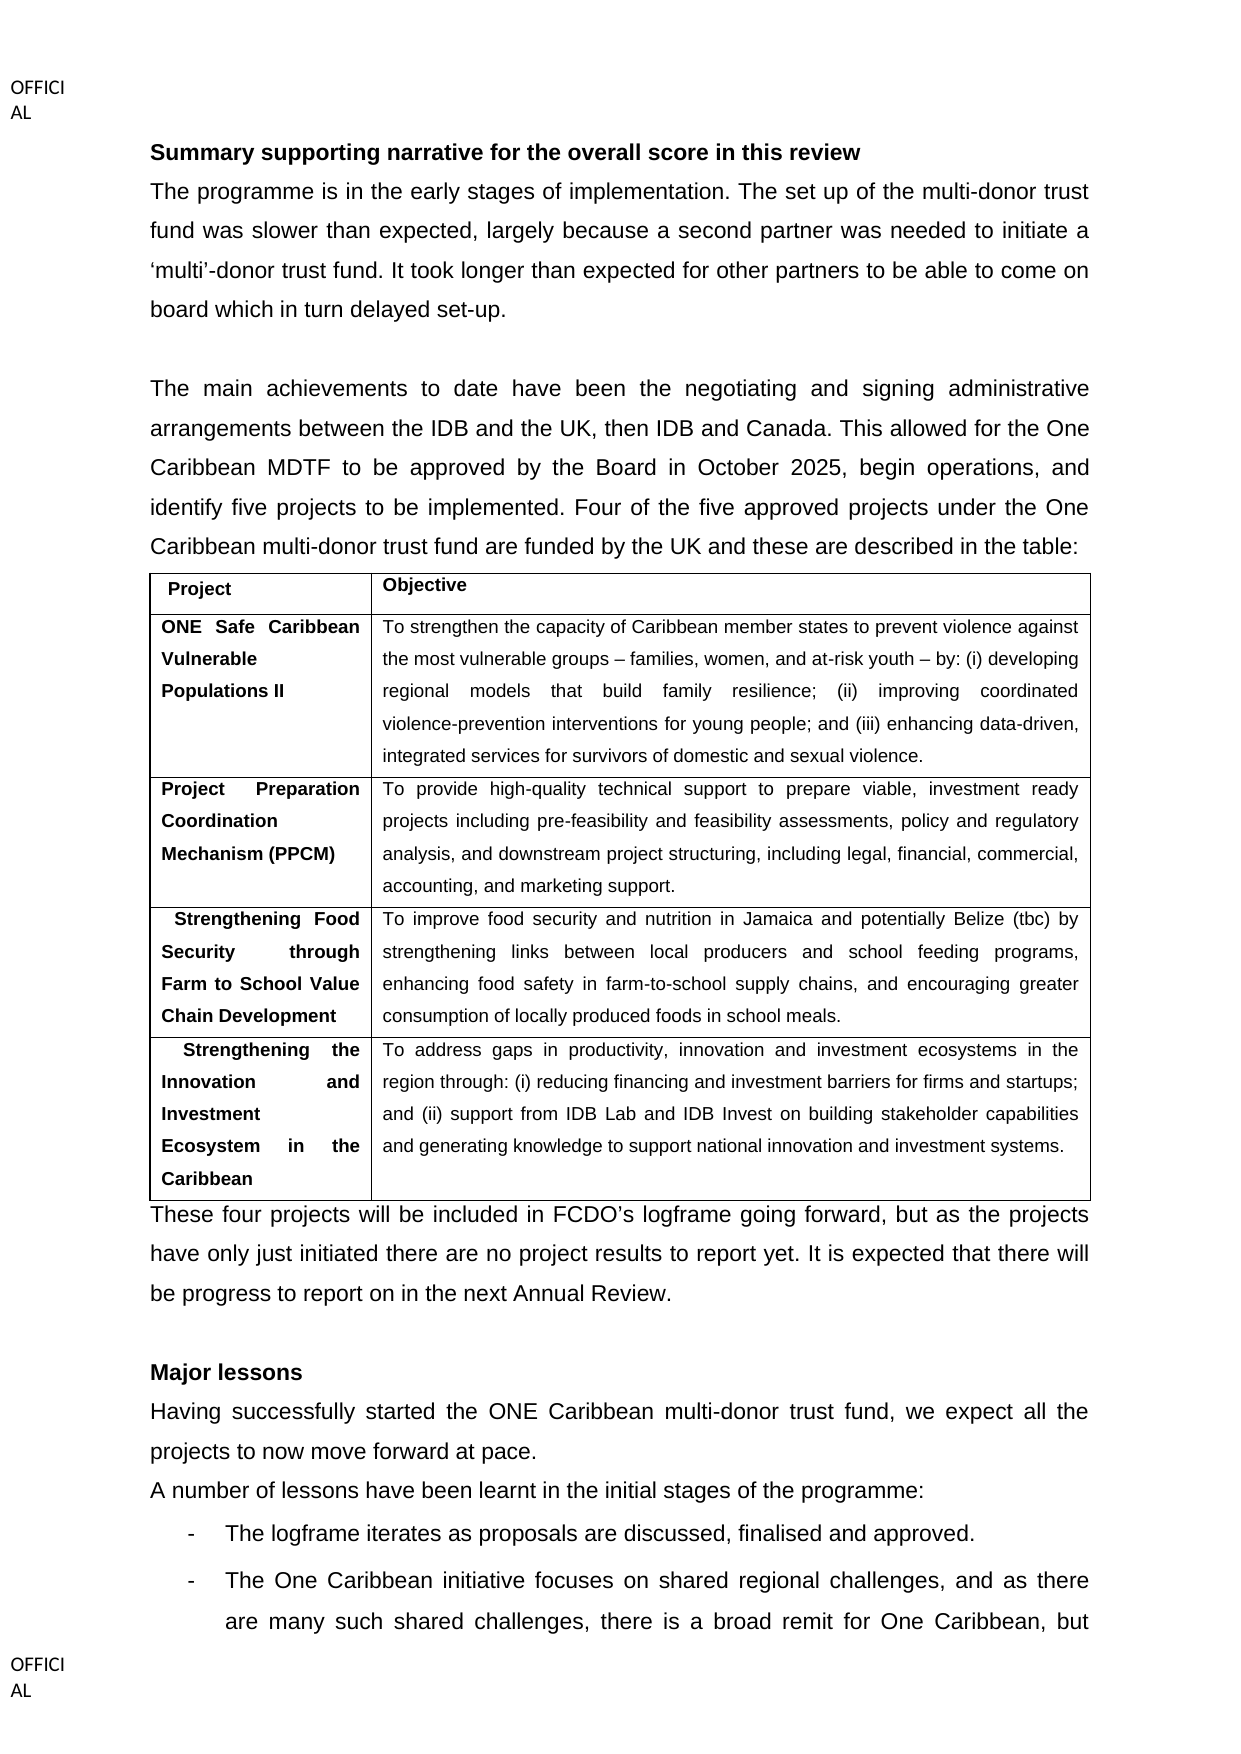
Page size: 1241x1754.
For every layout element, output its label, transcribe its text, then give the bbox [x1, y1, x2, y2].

text Major lessons [150, 1359, 1090, 1385]
table_cell Project Preparation Coordination Mechanism (PPCM) [151, 778, 371, 907]
text The programme is in the early stages of implementation. The set up of the multi-donor trust fund was slower than expected, largely because a second partner was needed to initiate a ‘multi’-donor trust fund. It took longer than expected for other partners to be able to come on board which in turn delayed set-up. [150, 178, 1090, 323]
text A number of lessons have been learnt in the initial stages of the programme: [150, 1477, 1090, 1503]
table_cell Strengthening the Innovation and Investment Ecosystem in the Caribbean [151, 1038, 371, 1200]
table_cell Strengthening Food Security through Farm to School Value Chain Development [151, 908, 371, 1037]
text Having successfully started the ONE Caribbean multi-donor trust fund, we expect all the projects to now move forward at pace. [150, 1398, 1090, 1464]
list The One Caribbean initiative focuses on shared regional challenges, and as there are many such shared challenges, there is a broad remit for One Caribbean, but [187, 1563, 1090, 1634]
text These four projects will be included in FCDO’s logframe going forward, but as the projects have only just initiated there are no project results to report yet. It is expected that there will be progress to report on in the next Annual Review. [150, 1201, 1090, 1306]
table_cell To address gaps in productivity, innovation and investment ecosystems in the region through: (i) reducing financing and investment barriers for firms and startups; and (ii) support from IDB Lab and IDB Invest on building stakeholder capabilities and generating knowledge to support national innovation and investment systems. [372, 1038, 1090, 1200]
table_cell To improve food security and nutrition in Jamaica and potentially Belize (tbc) by strengthening links between local producers and school feeding programs, enhancing food safety in farm‑to‑school supply chains, and encouraging greater consumption of locally produced foods in school meals. [372, 908, 1090, 1037]
text Summary supporting narrative for the overall score in this review [150, 138, 1090, 165]
table_header Project [151, 574, 371, 614]
text The main achievements to date have been the negotiating and signing administrative arrangements between the IDB and the UK, then IDB and Canada. This allowed for the One Caribbean MDTF to be approved by the Board in October 2025, begin operations, and identify five projects to be implemented. Four of the five approved projects under the One Caribbean multi-donor trust fund are funded by the UK and these are described in the table: [150, 375, 1090, 559]
table_cell To strengthen the capacity of Caribbean member states to prevent violence against the most vulnerable groups – families, women, and at‑risk youth – by: (i) developing regional models that build family resilience; (ii) improving coordinated violence‑prevention interventions for young people; and (iii) enhancing data‑driven, integrated services for survivors of domestic and sexual violence. [372, 615, 1090, 777]
table_header Objective [372, 574, 1090, 614]
table_cell ONE Safe Caribbean Vulnerable Populations II [151, 615, 371, 777]
table_cell To provide high‑quality technical support to prepare viable, investment ready projects including pre‑feasibility and feasibility assessments, policy and regulatory analysis, and downstream project structuring, including legal, financial, commercial, accounting, and marketing support. [372, 778, 1090, 907]
list The logframe iterates as proposals are discussed, finalised and approved. [187, 1517, 1090, 1548]
